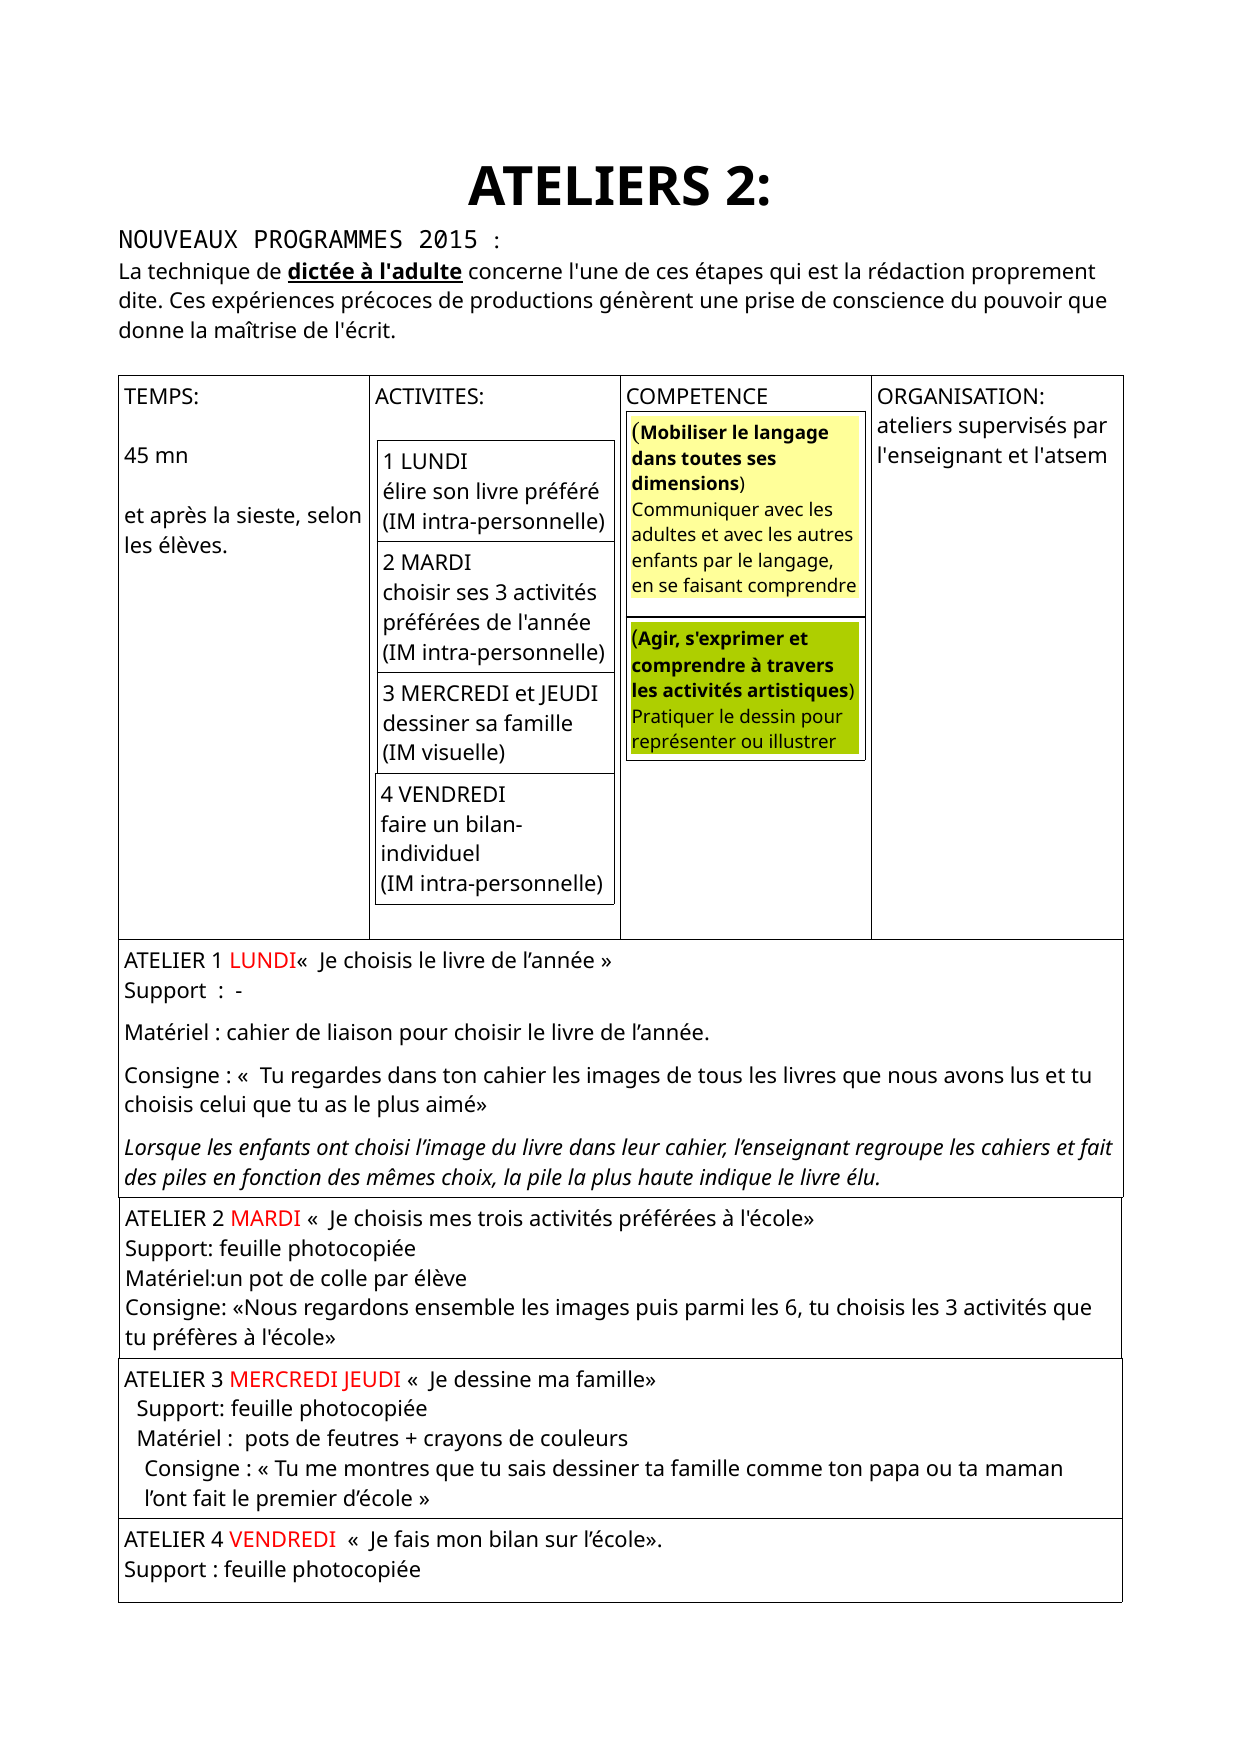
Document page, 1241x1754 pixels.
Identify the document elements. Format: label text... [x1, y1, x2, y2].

table_cell 3 MERCREDI et JEUDI dessiner sa famille (IM visuelle) [378, 673, 614, 773]
text NOUVEAUX PROGRAMMES 2015 : [118, 222, 1122, 256]
table_header (Mobiliser le langage dans toutes ses dimensions) Communiquer avec les adultes et avec les autres enfants par le langage, en se faisant comprendre [627, 412, 865, 616]
table_cell 2 MARDI choisir ses 3 activités préférées de l'année (IM intra-personnelle) [378, 542, 614, 672]
table_header ORGANISATION: ateliers supervisés par l'enseignant et l'atsem [872, 376, 1123, 939]
text ATELIERS 2: [118, 148, 1122, 222]
table_header ATELIER 4 VENDREDI « Je fais mon bilan sur l’école». Support : feuille photocopiée [119, 1519, 1122, 1602]
table_header COMPETENCE [621, 376, 871, 939]
table_header ATELIER 2 MARDI « Je choisis mes trois activités préférées à l'école» Support: feuille photocopiée Matériel:un pot de colle par élève Consigne: «Nous regardons ensemble les images puis parmi les 6, tu choisis les 3 activités que tu préfères à l'école» [120, 1198, 1121, 1358]
text La technique de dictée à l'adulte concerne l'une de ces étapes qui est la rédaction proprement dite. Ces expériences précoces de productions génèrent une prise de conscience du pouvoir que donne la maîtrise de l'écrit. [118, 256, 1122, 345]
table_header ATELIER 3 MERCREDI JEUDI « Je dessine ma famille» Support: feuille photocopiée Matériel : pots de feutres + crayons de couleurs Consigne : « Tu me montres que tu sais dessiner ta famille comme ton papa ou ta maman l’ont fait le premier d’école » [119, 1359, 1122, 1518]
table_header (Agir, s'exprimer et comprendre à travers les activités artistiques) Pratiquer le dessin pour représenter ou illustrer [627, 618, 865, 760]
table_header 4 VENDREDI faire un bilan-individuel (IM intra-personnelle) [376, 774, 614, 904]
table_header 1 LUNDI élire son livre préféré (IM intra-personnelle) [378, 441, 614, 541]
table_header ATELIER 1 LUNDI« Je choisis le livre de l’année » Support : - Matériel : cahier de liaison pour choisir le livre de l’année. Consigne : « Tu regardes dans ton cahier les images de tous les livres que nous avons lus et tu choisis celui que tu as le plus aimé» Lorsque les enfants ont choisi l’image du livre dans leur cahier, l’enseignant regroupe les cahiers et fait des piles en fonction des mêmes choix, la pile la plus haute indique le livre élu. [119, 940, 1123, 1197]
table_header TEMPS: 45 mn et après la sieste, selon les élèves. [119, 376, 369, 939]
table_header ACTIVITES: [370, 376, 620, 939]
